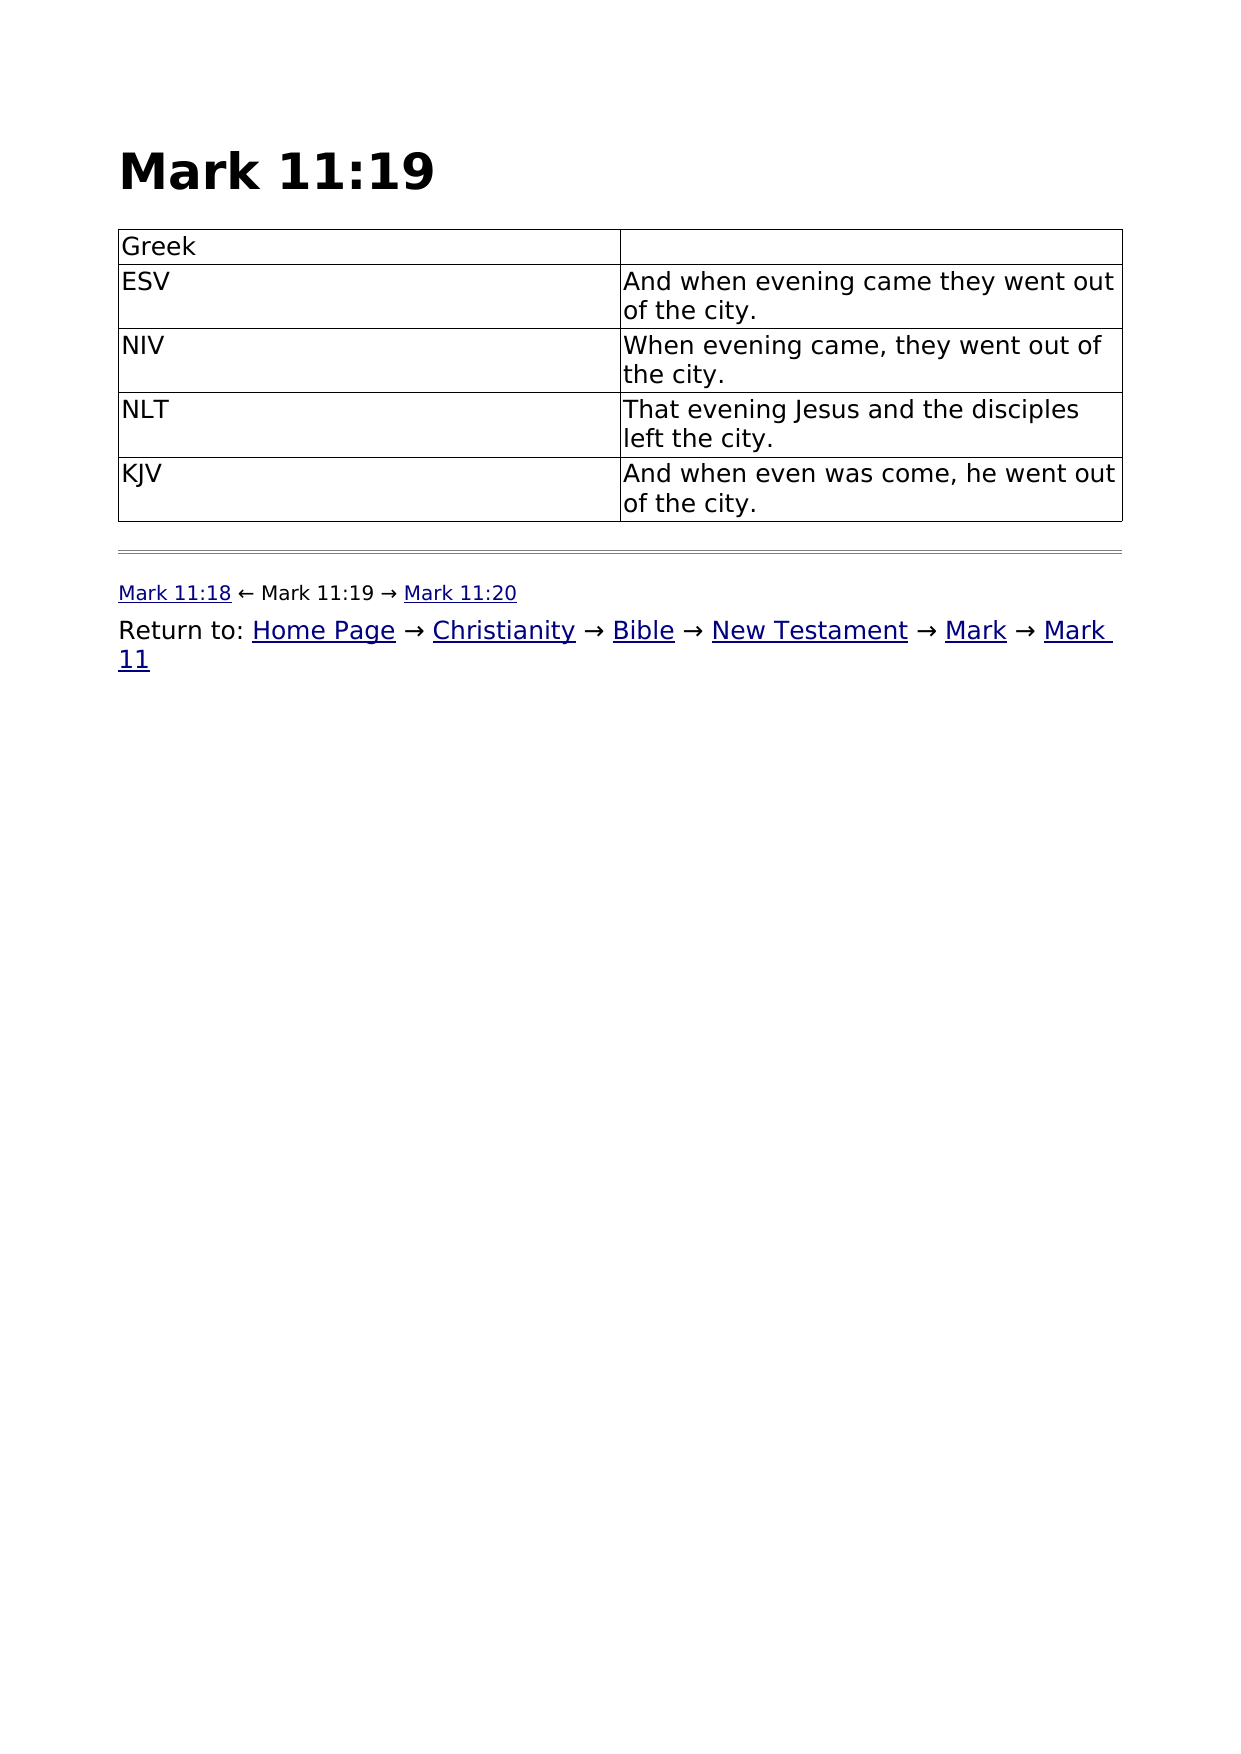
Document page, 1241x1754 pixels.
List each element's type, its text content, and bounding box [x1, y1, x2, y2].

subtitle Mark 11:19 [118, 143, 1122, 201]
table_cell ESV [119, 265, 620, 328]
table_cell And when evening came they went out of the city. [621, 265, 1122, 328]
table_cell NLT [119, 393, 620, 457]
table_cell NIV [119, 329, 620, 392]
text Return to: Home Page → Christianity → Bible → New Testament → Mark → Mark 11 [118, 616, 1122, 674]
table_cell And when even was come, he went out of the city. [621, 458, 1122, 521]
text Mark 11:18 ← Mark 11:19 → Mark 11:20 [118, 582, 1122, 616]
table_header Greek [119, 230, 620, 264]
table_header [621, 230, 1122, 264]
table_cell KJV [119, 458, 620, 521]
table_cell That evening Jesus and the disciples left the city. [621, 393, 1122, 457]
table_cell When evening came, they went out of the city. [621, 329, 1122, 392]
